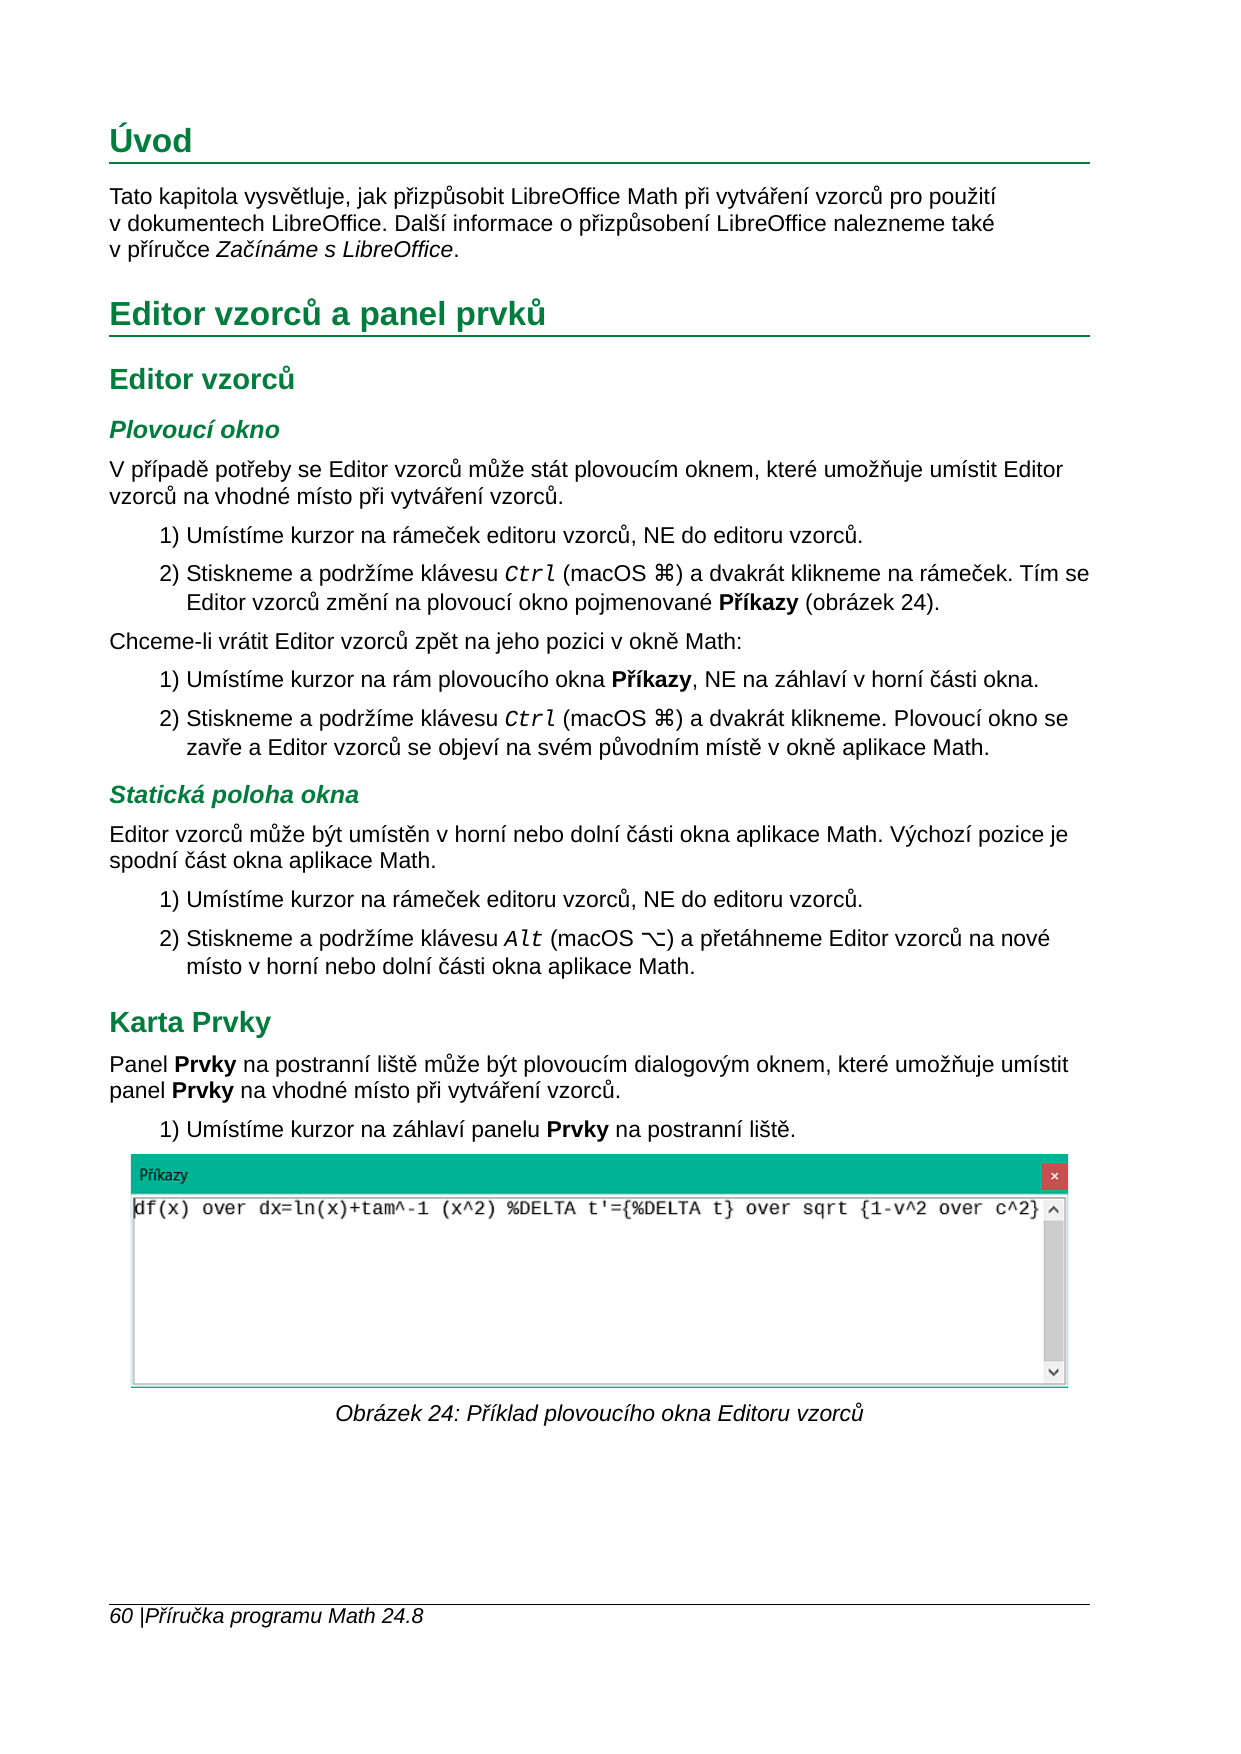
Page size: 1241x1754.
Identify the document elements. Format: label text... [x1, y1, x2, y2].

subtitle Plovoucí okno [109, 415, 1090, 444]
list Stiskneme a podržíme klávesu Ctrl (macOS ⌘) a dvakrát klikneme. Plovoucí okno se zavře a Editor vzorců se objeví na svém původním místě v okně aplikace Math. [186, 705, 1090, 760]
text Obrázek 24: Příklad plovoucího okna Editoru vzorců [131, 1400, 1068, 1427]
text Chceme-li vrátit Editor vzorců zpět na jeho pozici v okně Math: [109, 628, 1090, 654]
text Editor vzorců může být umístěn v horní nebo dolní části okna aplikace Math. Výchozí pozice je spodní část okna aplikace Math. [109, 821, 1090, 873]
subtitle Editor vzorců a panel prvků [109, 293, 1090, 335]
text Tato kapitola vysvětluje, jak přizpůsobit LibreOffice Math při vytváření vzorců pro použití v dokumentech LibreOffice. Další informace o přizpůsobení LibreOffice nalezneme také v příručce Začínáme s LibreOffice. [109, 183, 1090, 262]
subtitle Úvod [109, 121, 1090, 162]
list Umístíme kurzor na rám plovoucího okna Příkazy, NE na záhlaví v horní části okna. [186, 666, 1090, 693]
list Umístíme kurzor na rámeček editoru vzorců, NE do editoru vzorců. [186, 522, 1090, 548]
list Stiskneme a podržíme klávesu Alt (macOS ⌥) a přetáhneme Editor vzorců na nové místo v horní nebo dolní části okna aplikace Math. [186, 925, 1090, 979]
list Umístíme kurzor na záhlaví panelu Prvky na postranní liště. [186, 1116, 1090, 1142]
text Panel Prvky na postranní liště může být plovoucím dialogovým oknem, které umožňuje umístit panel Prvky na vhodné místo při vytváření vzorců. [109, 1051, 1090, 1103]
list Stiskneme a podržíme klávesu Ctrl (macOS ⌘) a dvakrát klikneme na rámeček. Tím se Editor vzorců změní na plovoucí okno pojmenované Příkazy (obrázek 24). [186, 560, 1090, 615]
subtitle Editor vzorců [109, 362, 1090, 396]
subtitle Karta Prvky [109, 1004, 1090, 1038]
text V případě potřeby se Editor vzorců může stát plovoucím oknem, které umožňuje umístit Editor vzorců na vhodné místo při vytváření vzorců. [109, 456, 1090, 509]
subtitle Statická poloha okna [109, 779, 1090, 808]
picture [130, 1154, 1069, 1388]
list Umístíme kurzor na rámeček editoru vzorců, NE do editoru vzorců. [186, 886, 1090, 912]
